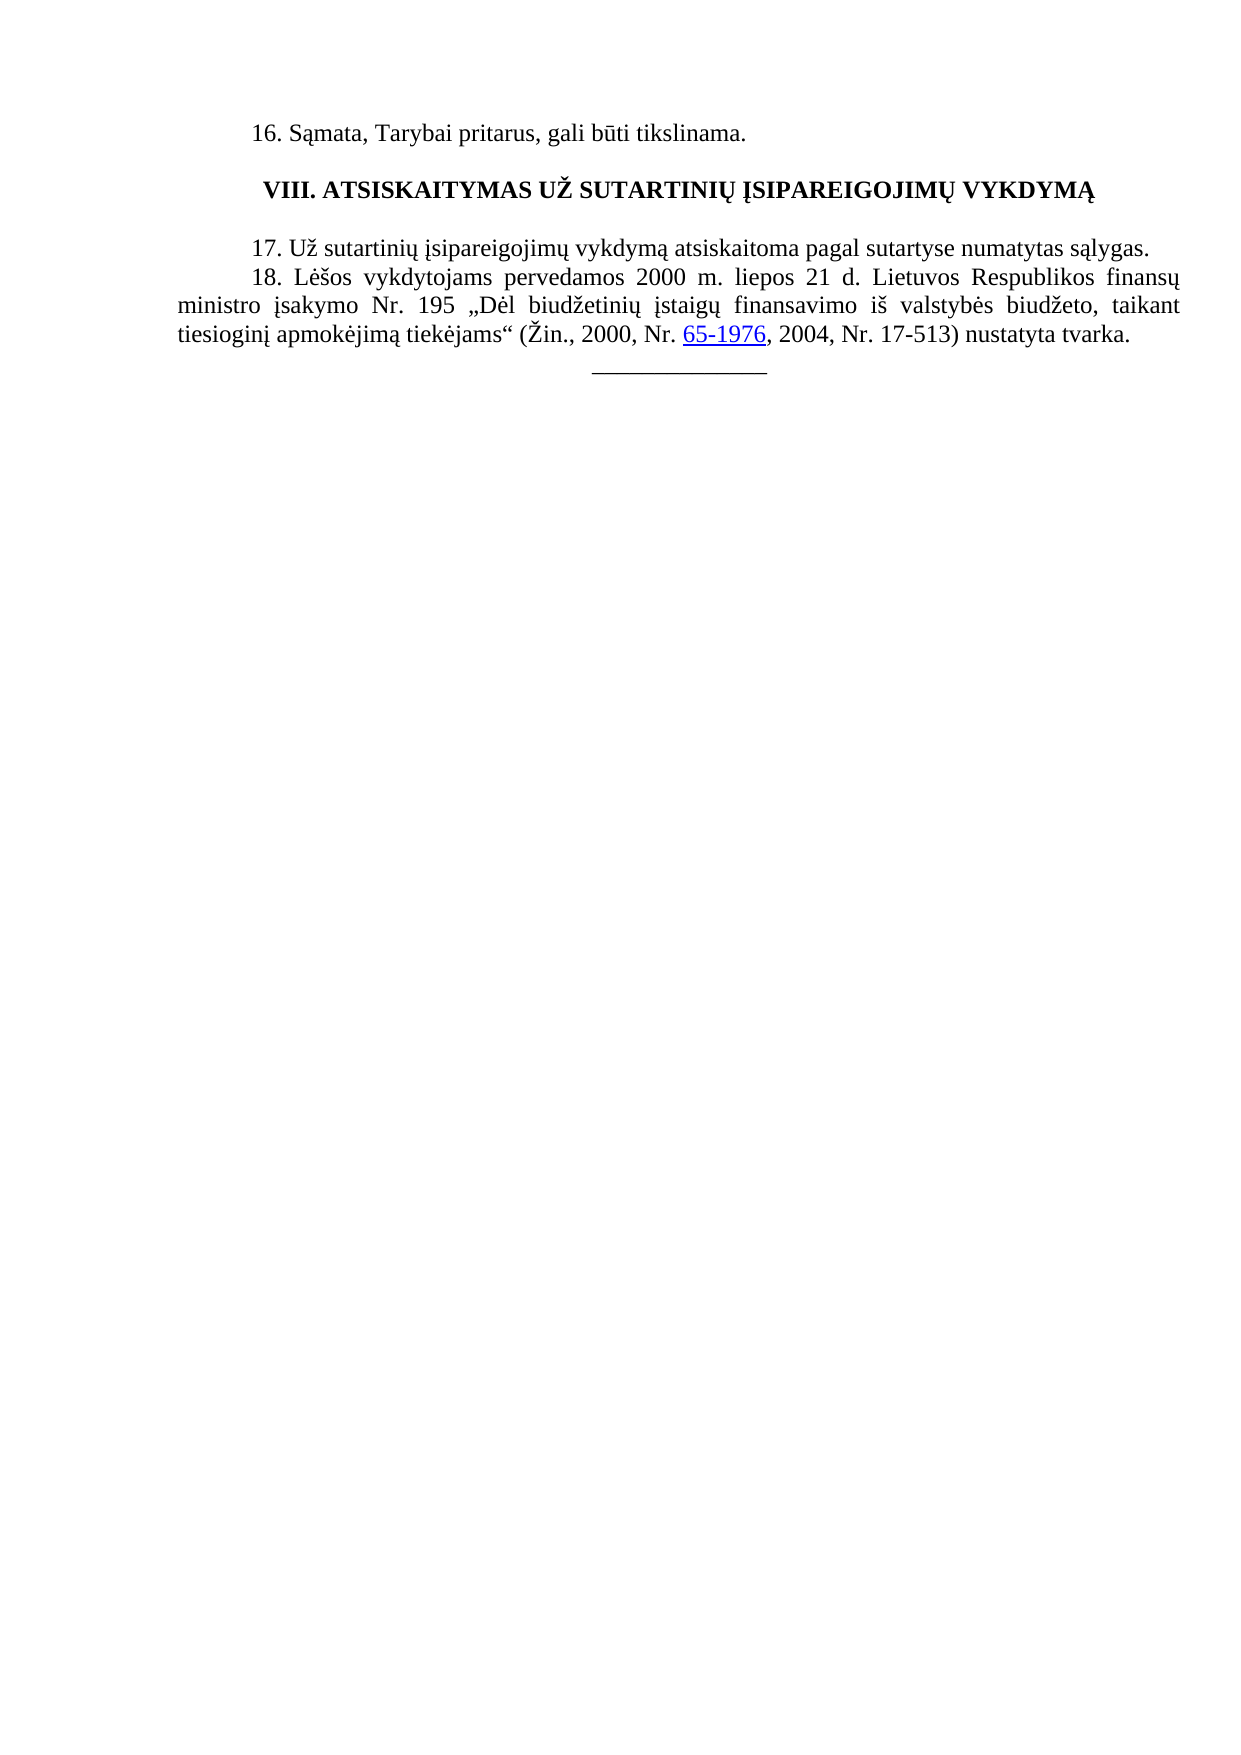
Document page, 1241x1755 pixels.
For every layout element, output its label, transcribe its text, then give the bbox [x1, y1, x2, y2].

text 17. Už sutartinių įsipareigojimų vykdymą atsiskaitoma pagal sutartyse numatytas sąlygas. [177, 233, 1181, 262]
text ______________ [177, 348, 1181, 377]
text 18. Lėšos vykdytojams pervedamos 2000 m. liepos 21 d. Lietuvos Respublikos finansų ministro įsakymo Nr. 195 „Dėl biudžetinių įstaigų finansavimo iš valstybės biudžeto, taikant tiesioginį apmokėjimą tiekėjams“ (Žin., 2000, Nr. 65-1976, 2004, Nr. 17-513) nustatyta tvarka. [177, 262, 1181, 348]
text 16. Sąmata, Tarybai pritarus, gali būti tikslinama. [177, 118, 1181, 147]
text VIII. Atsiskaitymas už Sutartinių įsipareigojimų vykdymą [177, 176, 1181, 204]
